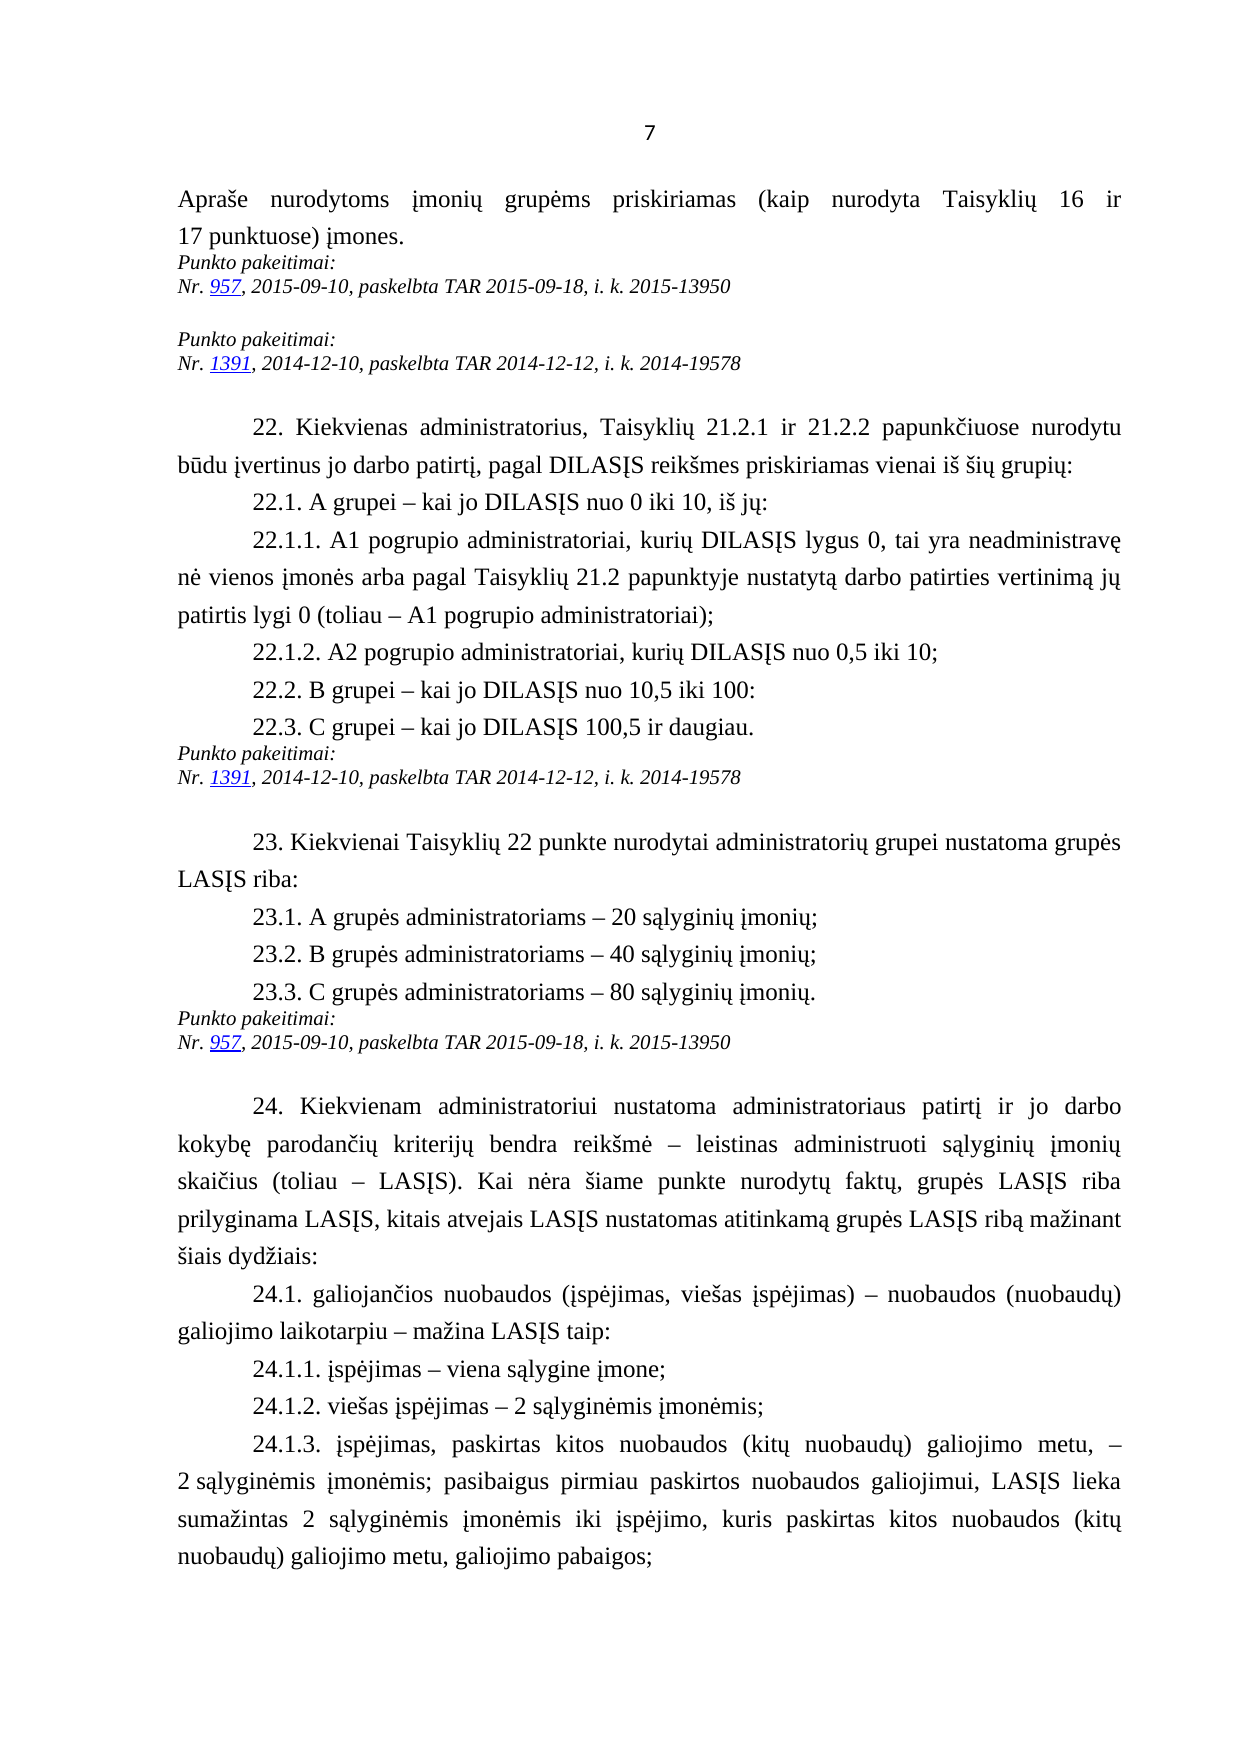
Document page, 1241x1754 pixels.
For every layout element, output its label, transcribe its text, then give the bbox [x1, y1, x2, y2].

text Punkto pakeitimai: [177, 327, 1122, 351]
text 23. Kiekvienai Taisyklių 22 punkte nurodytai administratorių grupei nustatoma grupės LASĮS riba: [177, 818, 1122, 893]
text 22. Kiekvienas administratorius, Taisyklių 21.2.1 ir 21.2.2 papunkčiuose nurodytu būdu įvertinus jo darbo patirtį, pagal DILASĮS reikšmes priskiriamas vienai iš šių grupių: [177, 404, 1122, 479]
text 23.1. A grupės administratoriams – 20 sąlyginių įmonių; [177, 893, 1122, 931]
text 22.2. B grupei – kai jo DILASĮS nuo 10,5 iki 100: [177, 666, 1122, 704]
text 22.1.2. A2 pogrupio administratoriai, kurių DILASĮS nuo 0,5 iki 10; [177, 629, 1122, 666]
text Apraše nurodytoms įmonių grupėms priskiriamas (kaip nurodyta Taisyklių 16 ir 17 punktuose) įmones. [177, 175, 1122, 250]
text 23.2. B grupės administratoriams – 40 sąlyginių įmonių; [177, 931, 1122, 968]
text 22.3. C grupei – kai jo DILASĮS 100,5 ir daugiau. [177, 704, 1122, 741]
text 24. Kiekvienam administratoriui nustatoma administratoriaus patirtį ir jo darbo kokybę parodančių kriterijų bendra reikšmė – leistinas administruoti sąlyginių įmonių skaičius (toliau – LASĮS). Kai nėra šiame punkte nurodytų faktų, grupės LASĮS riba prilyginama LASĮS, kitais atvejais LASĮS nustatomas atitinkamą grupės LASĮS ribą mažinant šiais dydžiais: [177, 1082, 1122, 1270]
text Punkto pakeitimai: [177, 741, 1122, 765]
text 24.1.3. įspėjimas, paskirtas kitos nuobaudos (kitų nuobaudų) galiojimo metu, – 2 sąlyginėmis įmonėmis; pasibaigus pirmiau paskirtos nuobaudos galiojimui, LASĮS lieka sumažintas 2 sąlyginėmis įmonėmis iki įspėjimo, kuris paskirtas kitos nuobaudos (kitų nuobaudų) galiojimo metu, galiojimo pabaigos; [177, 1420, 1122, 1570]
text Nr. 957, 2015-09-10, paskelbta TAR 2015-09-18, i. k. 2015-13950 [177, 274, 1122, 298]
text 24.1.2. viešas įspėjimas – 2 sąlyginėmis įmonėmis; [177, 1382, 1122, 1420]
text 24.1. galiojančios nuobaudos (įspėjimas, viešas įspėjimas) – nuobaudos (nuobaudų) galiojimo laikotarpiu – mažina LASĮS taip: [177, 1270, 1122, 1345]
text Nr. 1391, 2014-12-10, paskelbta TAR 2014-12-12, i. k. 2014-19578 [177, 765, 1122, 789]
text Punkto pakeitimai: [177, 250, 1122, 274]
text 24.1.1. įspėjimas – viena sąlygine įmone; [177, 1345, 1122, 1382]
text 22.1. A grupei – kai jo DILASĮS nuo 0 iki 10, iš jų: [177, 479, 1122, 516]
text Nr. 957, 2015-09-10, paskelbta TAR 2015-09-18, i. k. 2015-13950 [177, 1029, 1122, 1054]
text Nr. 1391, 2014-12-10, paskelbta TAR 2014-12-12, i. k. 2014-19578 [177, 351, 1122, 375]
text Punkto pakeitimai: [177, 1006, 1122, 1029]
text 22.1.1. A1 pogrupio administratoriai, kurių DILASĮS lygus 0, tai yra neadministravę nė vienos įmonės arba pagal Taisyklių 21.2 papunktyje nustatytą darbo patirties vertinimą jų patirtis lygi 0 (toliau – A1 pogrupio administratoriai); [177, 516, 1122, 629]
text 23.3. C grupės administratoriams – 80 sąlyginių įmonių. [177, 968, 1122, 1006]
